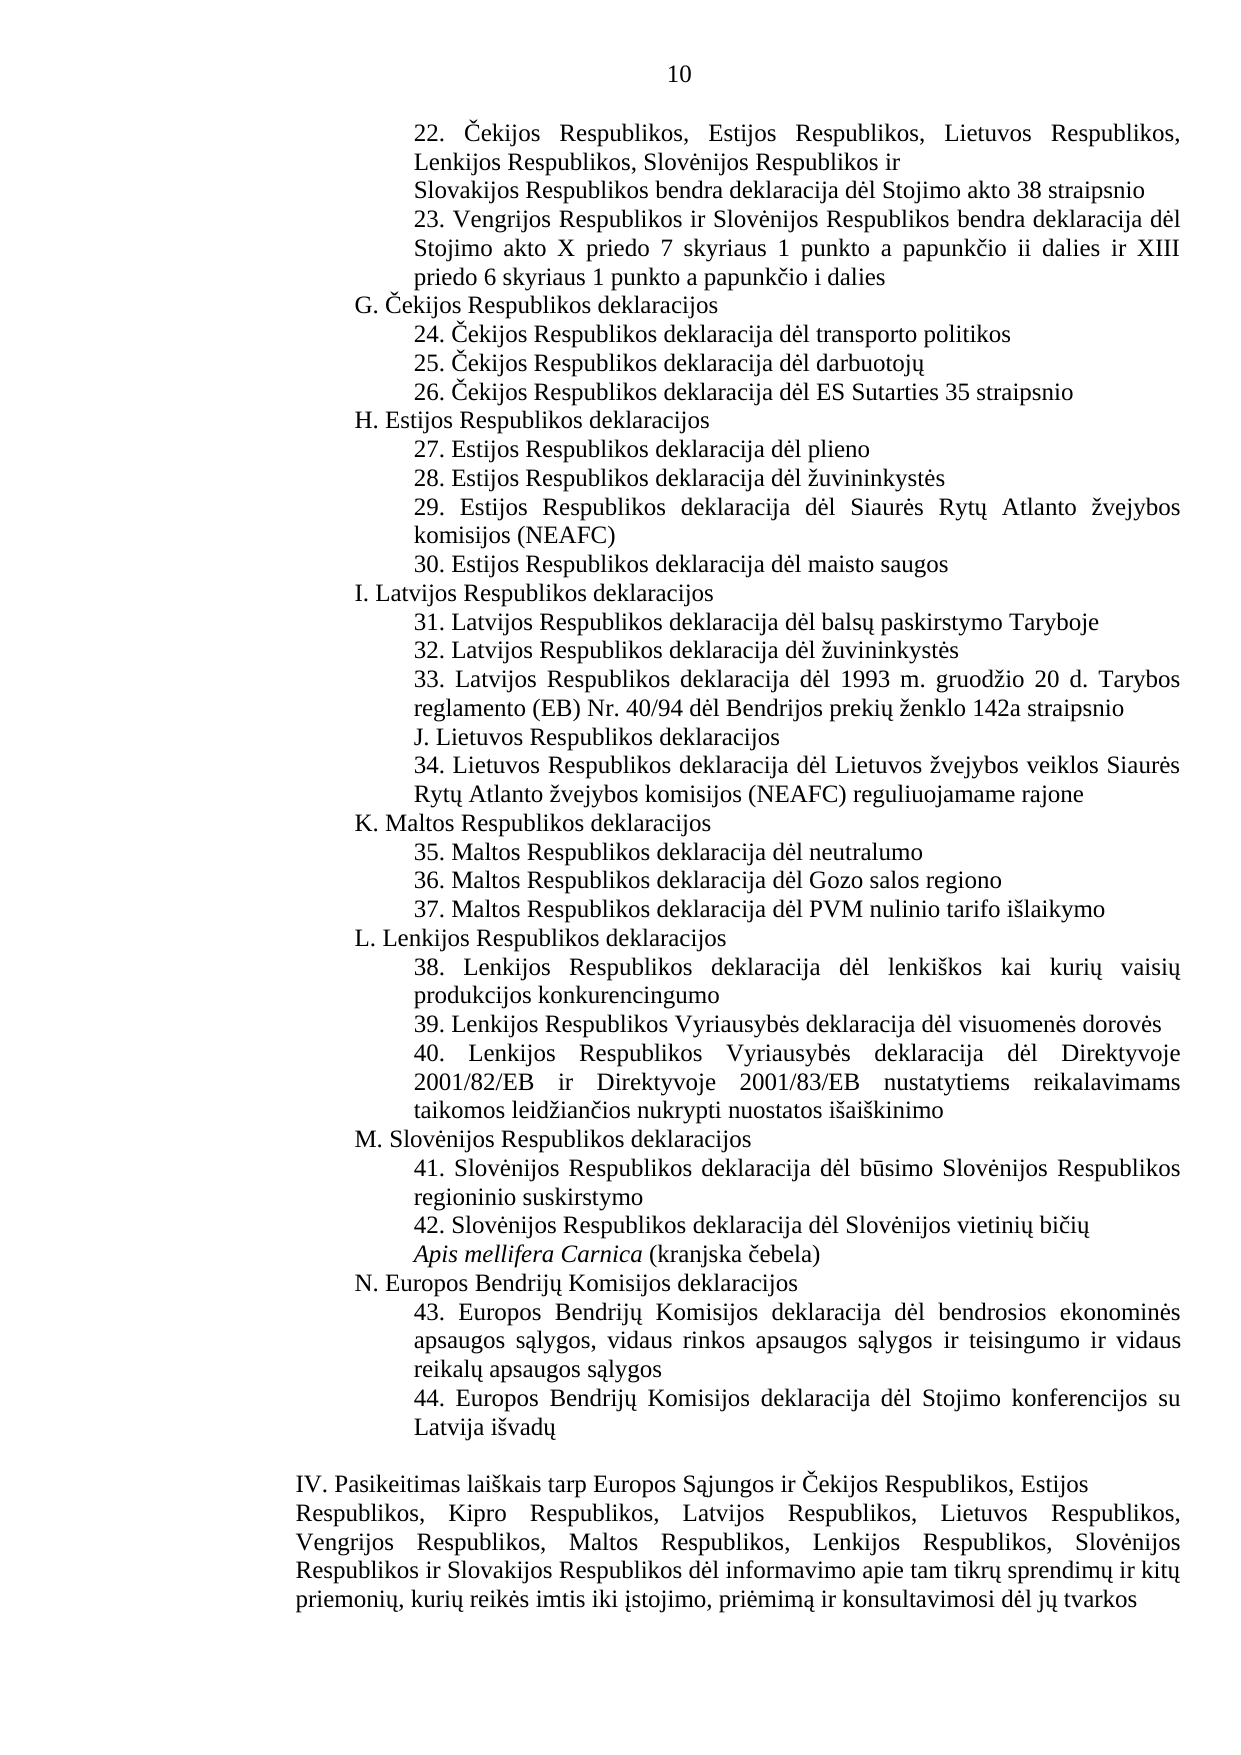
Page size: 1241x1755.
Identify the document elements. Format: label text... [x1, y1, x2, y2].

text K. Maltos Respublikos deklaracijos [354, 808, 1181, 837]
text 34. Lietuvos Respublikos deklaracija dėl Lietuvos žvejybos veiklos Siaurės Rytų Atlanto žvejybos komisijos (NEAFC) reguliuojamame rajone [413, 751, 1181, 808]
text 43. Europos Bendrijų Komisijos deklaracija dėl bendrosios ekonominės apsaugos sąlygos, vidaus rinkos apsaugos sąlygos ir teisingumo ir vidaus reikalų apsaugos sąlygos [413, 1297, 1181, 1383]
text 31. Latvijos Respublikos deklaracija dėl balsų paskirstymo Taryboje [413, 607, 1181, 636]
text J. Lietuvos Respublikos deklaracijos [413, 722, 1181, 751]
text 35. Maltos Respublikos deklaracija dėl neutralumo [413, 837, 1181, 866]
text 37. Maltos Respublikos deklaracija dėl PVM nulinio tarifo išlaikymo [413, 894, 1181, 923]
text 26. Čekijos Respublikos deklaracija dėl ES Sutarties 35 straipsnio [413, 377, 1181, 406]
text 33. Latvijos Respublikos deklaracija dėl 1993 m. gruodžio 20 d. Tarybos reglamento (EB) Nr. 40/94 dėl Bendrijos prekių ženklo 142a straipsnio [413, 664, 1181, 722]
text 36. Maltos Respublikos deklaracija dėl Gozo salos regiono [413, 866, 1181, 894]
text 39. Lenkijos Respublikos Vyriausybės deklaracija dėl visuomenės dorovės [413, 1009, 1181, 1038]
text 44. Europos Bendrijų Komisijos deklaracija dėl Stojimo konferencijos su Latvija išvadų [413, 1383, 1181, 1441]
text 23. Vengrijos Respublikos ir Slovėnijos Respublikos bendra deklaracija dėl Stojimo akto X priedo 7 skyriaus 1 punkto a papunkčio ii dalies ir XIII priedo 6 skyriaus 1 punkto a papunkčio i dalies [413, 204, 1181, 291]
text Respublikos, Kipro Respublikos, Latvijos Respublikos, Lietuvos Respublikos, Vengrijos Respublikos, Maltos Respublikos, Lenkijos Respublikos, Slovėnijos Respublikos ir Slovakijos Respublikos dėl informavimo apie tam tikrų sprendimų ir kitų priemonių, kurių reikės imtis iki įstojimo, priėmimą ir konsultavimosi dėl jų tvarkos [295, 1498, 1181, 1613]
text 27. Estijos Respublikos deklaracija dėl plieno [413, 434, 1181, 463]
text IV. Pasikeitimas laiškais tarp Europos Sąjungos ir Čekijos Respublikos, Estijos [295, 1469, 1181, 1498]
text 24. Čekijos Respublikos deklaracija dėl transporto politikos [413, 319, 1181, 348]
text 41. Slovėnijos Respublikos deklaracija dėl būsimo Slovėnijos Respublikos regioninio suskirstymo [413, 1153, 1181, 1211]
text 38. Lenkijos Respublikos deklaracija dėl lenkiškos kai kurių vaisių produkcijos konkurencingumo [413, 952, 1181, 1009]
text 42. Slovėnijos Respublikos deklaracija dėl Slovėnijos vietinių bičių [413, 1211, 1181, 1239]
text 22. Čekijos Respublikos, Estijos Respublikos, Lietuvos Respublikos, Lenkijos Respublikos, Slovėnijos Respublikos ir [413, 118, 1181, 176]
text 30. Estijos Respublikos deklaracija dėl maisto saugos [413, 549, 1181, 578]
text Apis mellifera Carnica (kranjska čebela) [413, 1239, 1181, 1268]
text I. Latvijos Respublikos deklaracijos [354, 578, 1181, 607]
text M. Slovėnijos Respublikos deklaracijos [354, 1124, 1181, 1153]
text G. Čekijos Respublikos deklaracijos [354, 291, 1181, 319]
text 32. Latvijos Respublikos deklaracija dėl žuvininkystės [413, 636, 1181, 664]
text Slovakijos Respublikos bendra deklaracija dėl Stojimo akto 38 straipsnio [413, 176, 1181, 204]
text 40. Lenkijos Respublikos Vyriausybės deklaracija dėl Direktyvoje 2001/82/EB ir Direktyvoje 2001/83/EB nustatytiems reikalavimams taikomos leidžiančios nukrypti nuostatos išaiškinimo [413, 1038, 1181, 1124]
text N. Europos Bendrijų Komisijos deklaracijos [354, 1268, 1181, 1297]
text L. Lenkijos Respublikos deklaracijos [354, 923, 1181, 952]
text 29. Estijos Respublikos deklaracija dėl Siaurės Rytų Atlanto žvejybos komisijos (NEAFC) [413, 492, 1181, 549]
text 28. Estijos Respublikos deklaracija dėl žuvininkystės [413, 463, 1181, 492]
text 25. Čekijos Respublikos deklaracija dėl darbuotojų [413, 348, 1181, 377]
text H. Estijos Respublikos deklaracijos [354, 406, 1181, 434]
